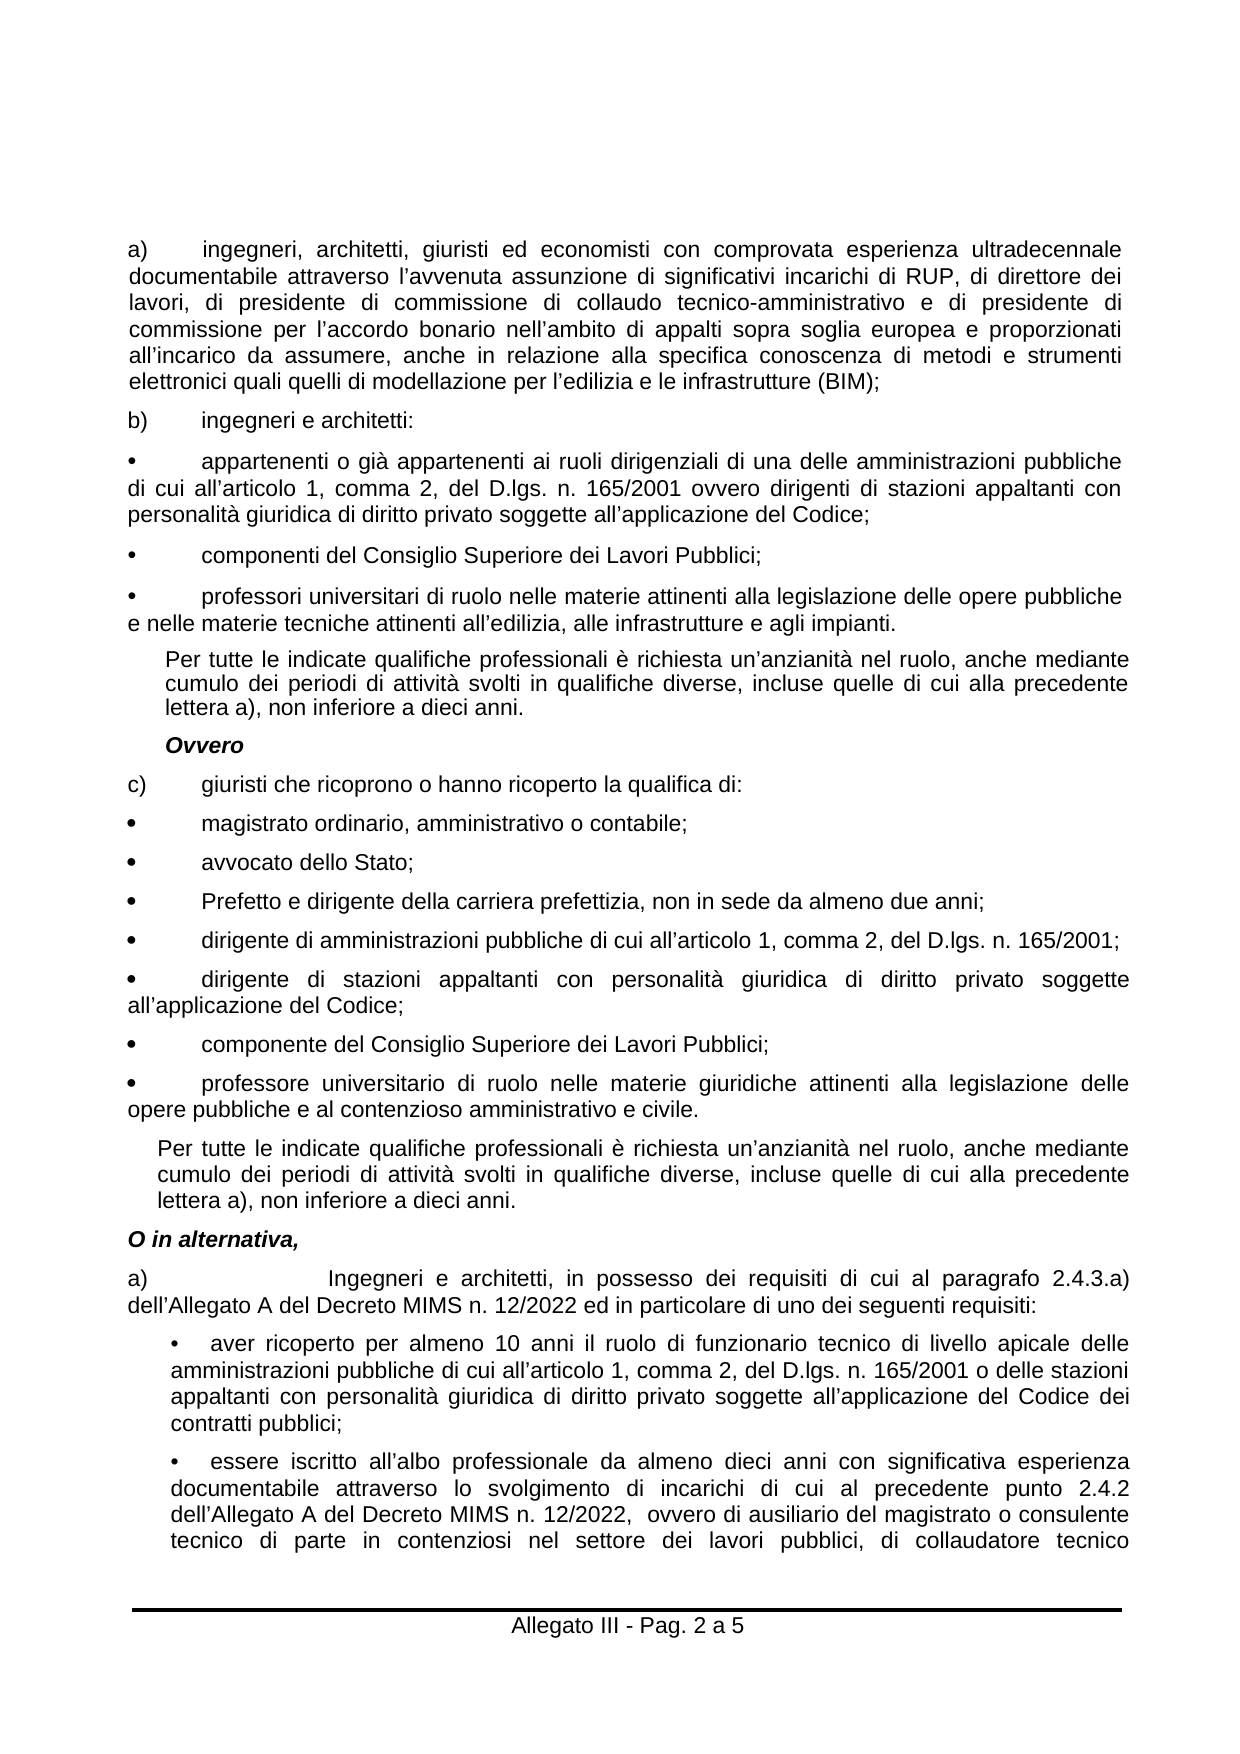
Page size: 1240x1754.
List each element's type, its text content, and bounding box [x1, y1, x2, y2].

list appartenenti o già appartenenti ai ruoli dirigenziali di una delle amministrazioni pubbliche di cui all’articolo 1, comma 2, del D.lgs. n. 165/2001 ovvero dirigenti di stazioni appaltanti con personalità giuridica di diritto privato soggette all’applicazione del Codice; [127, 446, 1123, 527]
text • aver ricoperto per almeno 10 anni il ruolo di funzionario tecnico di livello apicale delle amministrazioni pubbliche di cui all’articolo 1, comma 2, del D.lgs. n. 165/2001 o delle stazioni appaltanti con personalità giuridica di diritto privato soggette all’applicazione del Codice dei contratti pubblici; [170, 1330, 1130, 1436]
list Ingegneri e architetti, in possesso dei requisiti di cui al paragrafo 2.4.3.a) dell’Allegato A del Decreto MIMS n. 12/2022 ed in particolare di uno dei seguenti requisiti: [127, 1265, 1130, 1318]
list componente del Consiglio Superiore dei Lavori Pubblici; [127, 1031, 1130, 1057]
list dirigente di amministrazioni pubbliche di cui all’articolo 1, comma 2, del D.lgs. n. 165/2001; [127, 927, 1130, 953]
list professore universitario di ruolo nelle materie giuridiche attinenti alla legislazione delle opere pubbliche e al contenzioso amministrativo e civile. [127, 1069, 1130, 1122]
text Per tutte le indicate qualifiche professionali è richiesta un’anzianità nel ruolo, anche mediante cumulo dei periodi di attività svolti in qualifiche diverse, incluse quelle di cui alla precedente lettera a), non inferiore a dieci anni. [165, 649, 1130, 720]
text c) giuristi che ricoprono o hanno ricoperto la qualifica di: [127, 771, 1123, 798]
list Prefetto e dirigente della carriera prefettizia, non in sede da almeno due anni; [127, 888, 1130, 914]
text b) ingegneri e architetti: [127, 407, 1123, 433]
list componenti del Consiglio Superiore dei Lavori Pubblici; [127, 540, 1123, 569]
text • essere iscritto all’albo professionale da almeno dieci anni con significativa esperienza documentabile attraverso lo svolgimento di incarichi di cui al precedente punto 2.4.2 dell’Allegato A del Decreto MIMS n. 12/2022, ovvero di ausiliario del magistrato o consulente tecnico di parte in contenziosi nel settore dei lavori pubblici, di collaudatore tecnico [170, 1448, 1130, 1554]
text Ovvero [165, 732, 1123, 759]
list magistrato ordinario, amministrativo o contabile; [127, 810, 1130, 836]
text a) ingegneri, architetti, giuristi ed economisti con comprovata esperienza ultradecennale documentabile attraverso l’avvenuta assunzione di significativi incarichi di RUP, di direttore dei lavori, di presidente di commissione di collaudo tecnico-amministrativo e di presidente di commissione per l’accordo bonario nell’ambito di appalti sopra soglia europea e proporzionati all’incarico da assumere, anche in relazione alla specifica conoscenza di metodi e strumenti elettronici quali quelli di modellazione per l’edilizia e le infrastrutture (BIM); [127, 236, 1123, 394]
list professori universitari di ruolo nelle materie attinenti alla legislazione delle opere pubbliche e nelle materie tecniche attinenti all’edilizia, alle infrastrutture e agli impianti. [127, 581, 1123, 636]
text Per tutte le indicate qualifiche professionali è richiesta un’anzianità nel ruolo, anche mediante cumulo dei periodi di attività svolti in qualifiche diverse, incluse quelle di cui alla precedente lettera a), non inferiore a dieci anni. [157, 1135, 1130, 1214]
text O in alternativa, [127, 1226, 1130, 1253]
list avvocato dello Stato; [127, 849, 1130, 875]
list dirigente di stazioni appaltanti con personalità giuridica di diritto privato soggette all’applicazione del Codice; [127, 966, 1130, 1018]
